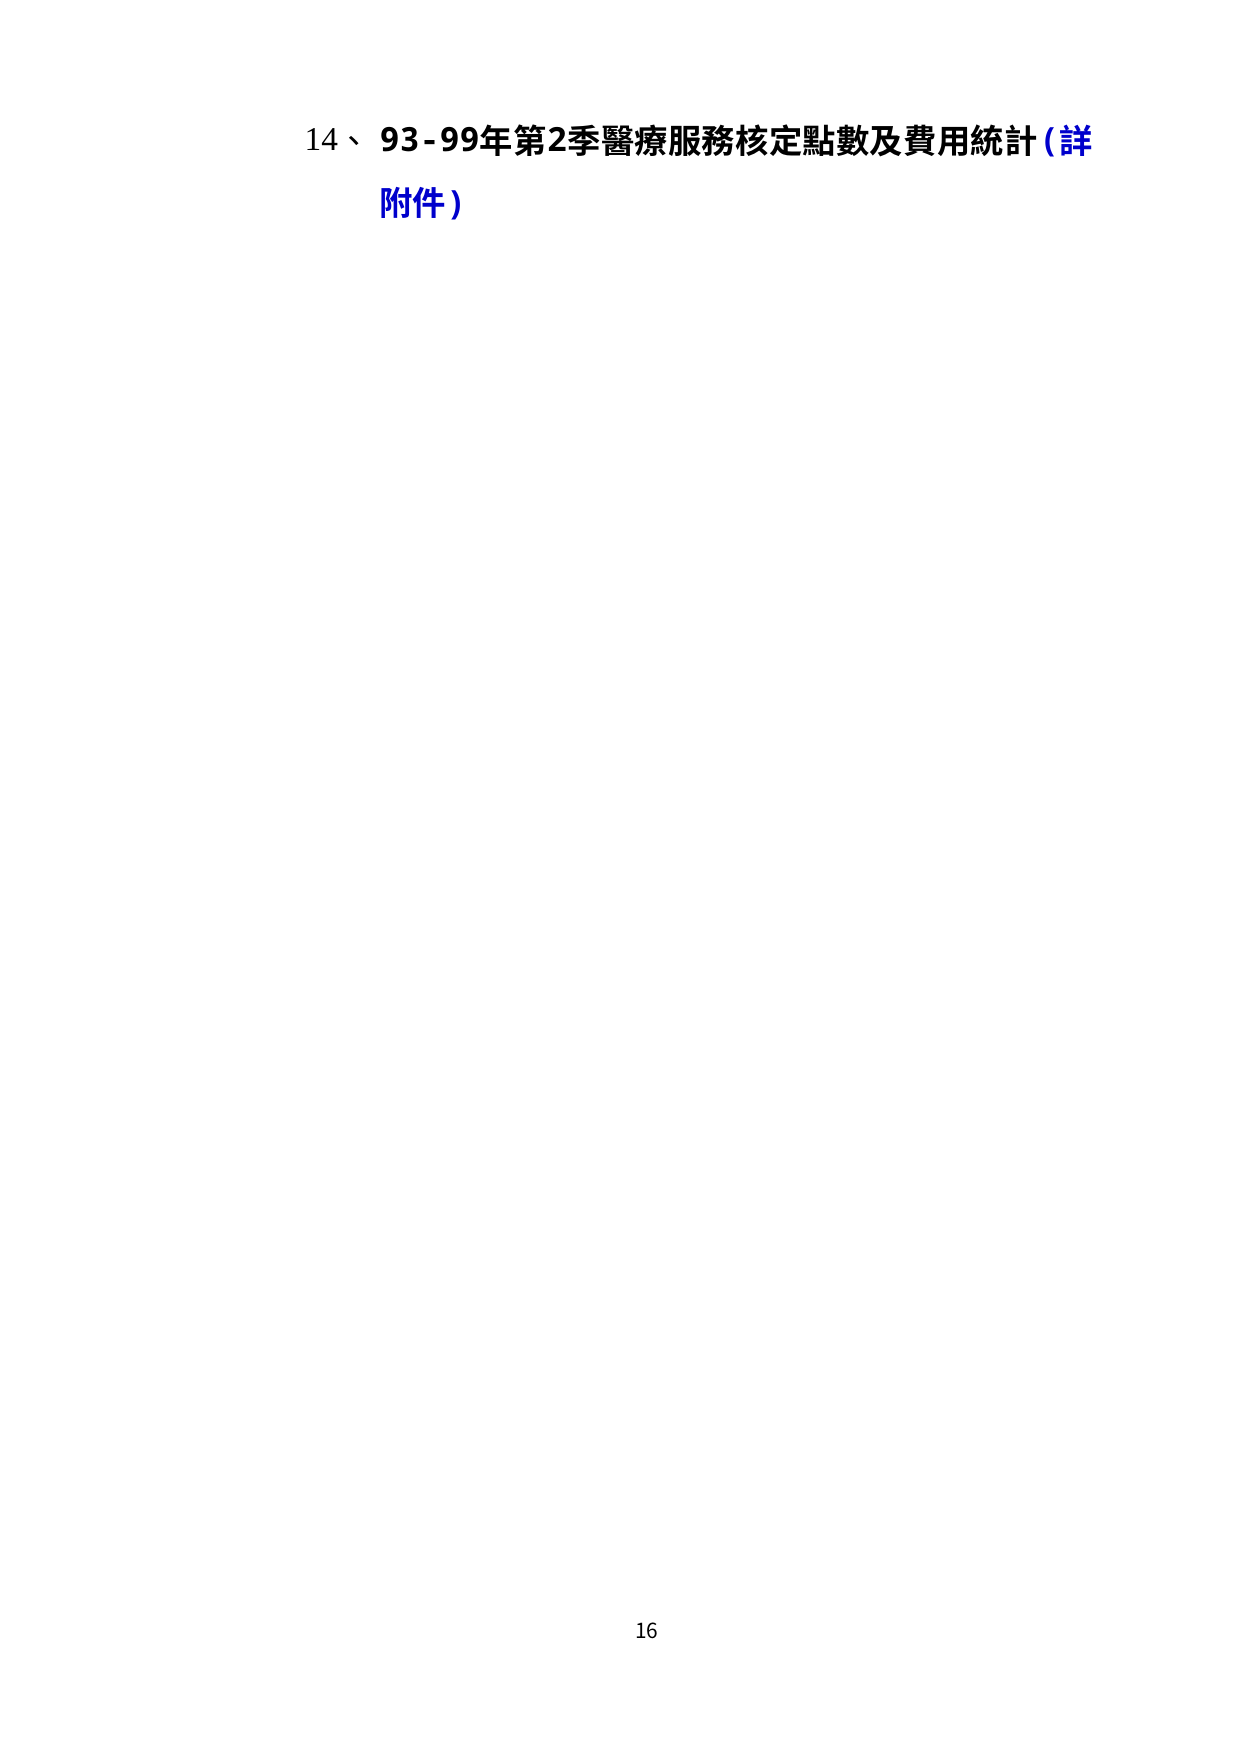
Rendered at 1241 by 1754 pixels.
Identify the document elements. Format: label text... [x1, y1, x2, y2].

list 93-99年第2季醫療服務核定點數及費用統計(詳附件) [304, 97, 1093, 222]
